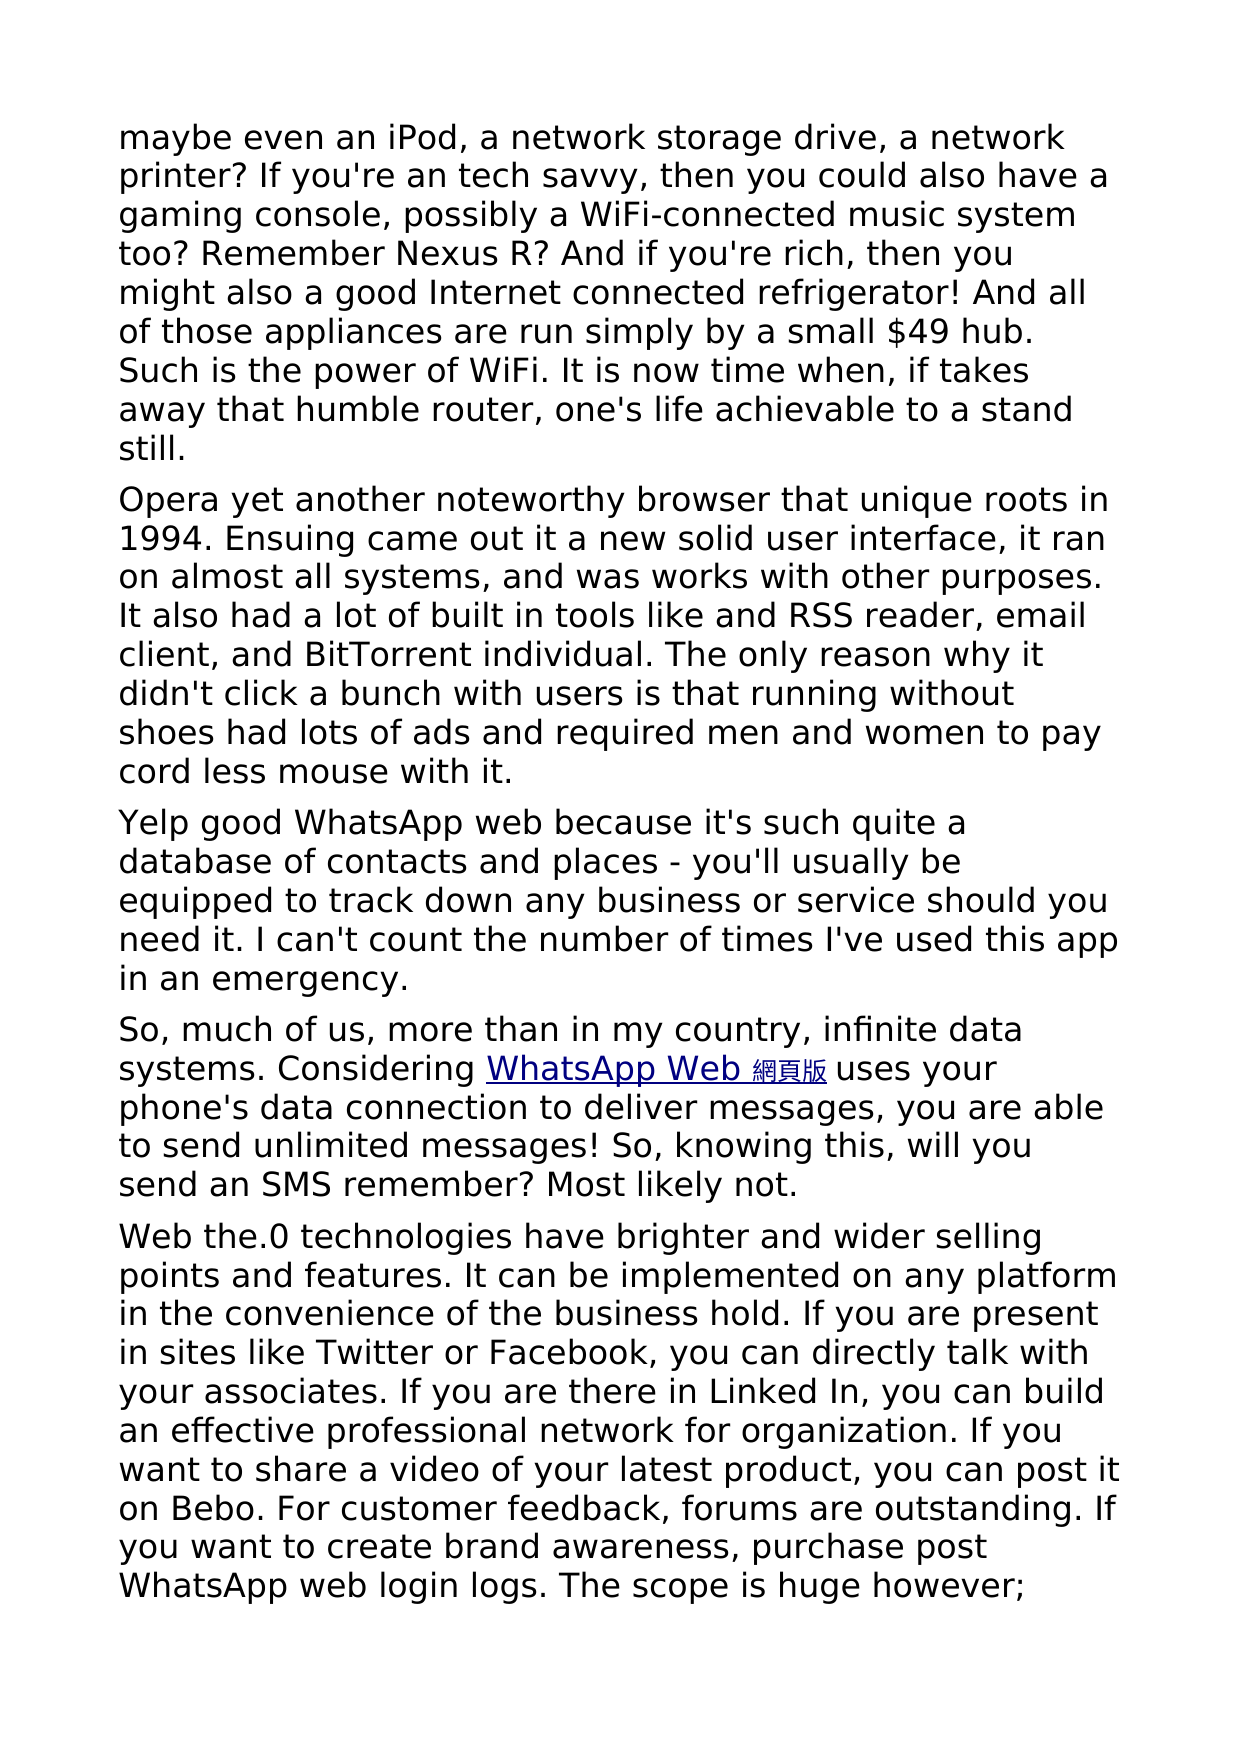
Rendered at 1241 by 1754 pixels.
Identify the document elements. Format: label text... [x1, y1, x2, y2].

text So, much of us, more than in my country, infinite data systems. Considering WhatsApp Web 網頁版 uses your phone's data connection to deliver messages, you are able to send unlimited messages! So, knowing this, will you send an SMS remember? Most likely not. [118, 1010, 1122, 1205]
text maybe even an iPod, a network storage drive, a network printer? If you're an tech savvy, then you could also have a gaming console, possibly a WiFi-connected music system too? Remember Nexus R? And if you're rich, then you might also a good Internet connected refrigerator! And all of those appliances are run simply by a small $49 hub. Such is the power of WiFi. It is now time when, if takes away that humble router, one's life achievable to a stand still. [118, 118, 1122, 468]
text Opera yet another noteworthy browser that unique roots in 1994. Ensuing came out it a new solid user interface, it ran on almost all systems, and was works with other purposes. It also had a lot of built in tools like and RSS reader, email client, and BitTorrent individual. The only reason why it didn't click a bunch with users is that running without shoes had lots of ads and required men and women to pay cord less mouse with it. [118, 480, 1122, 791]
text Yelp good WhatsApp web because it's such quite a database of contacts and places - you'll usually be equipped to track down any business or service should you need it. I can't count the number of times I've used this app in an emergency. [118, 804, 1122, 998]
text Web the.0 technologies have brighter and wider selling points and features. It can be implemented on any platform in the convenience of the business hold. If you are present in sites like Twitter or Facebook, you can directly talk with your associates. If you are there in Linked In, you can build an effective professional network for organization. If you want to share a video of your latest product, you can post it on Bebo. For customer feedback, forums are outstanding. If you want to create brand awareness, purchase post WhatsApp web login logs. The scope is huge however; [118, 1217, 1122, 1606]
